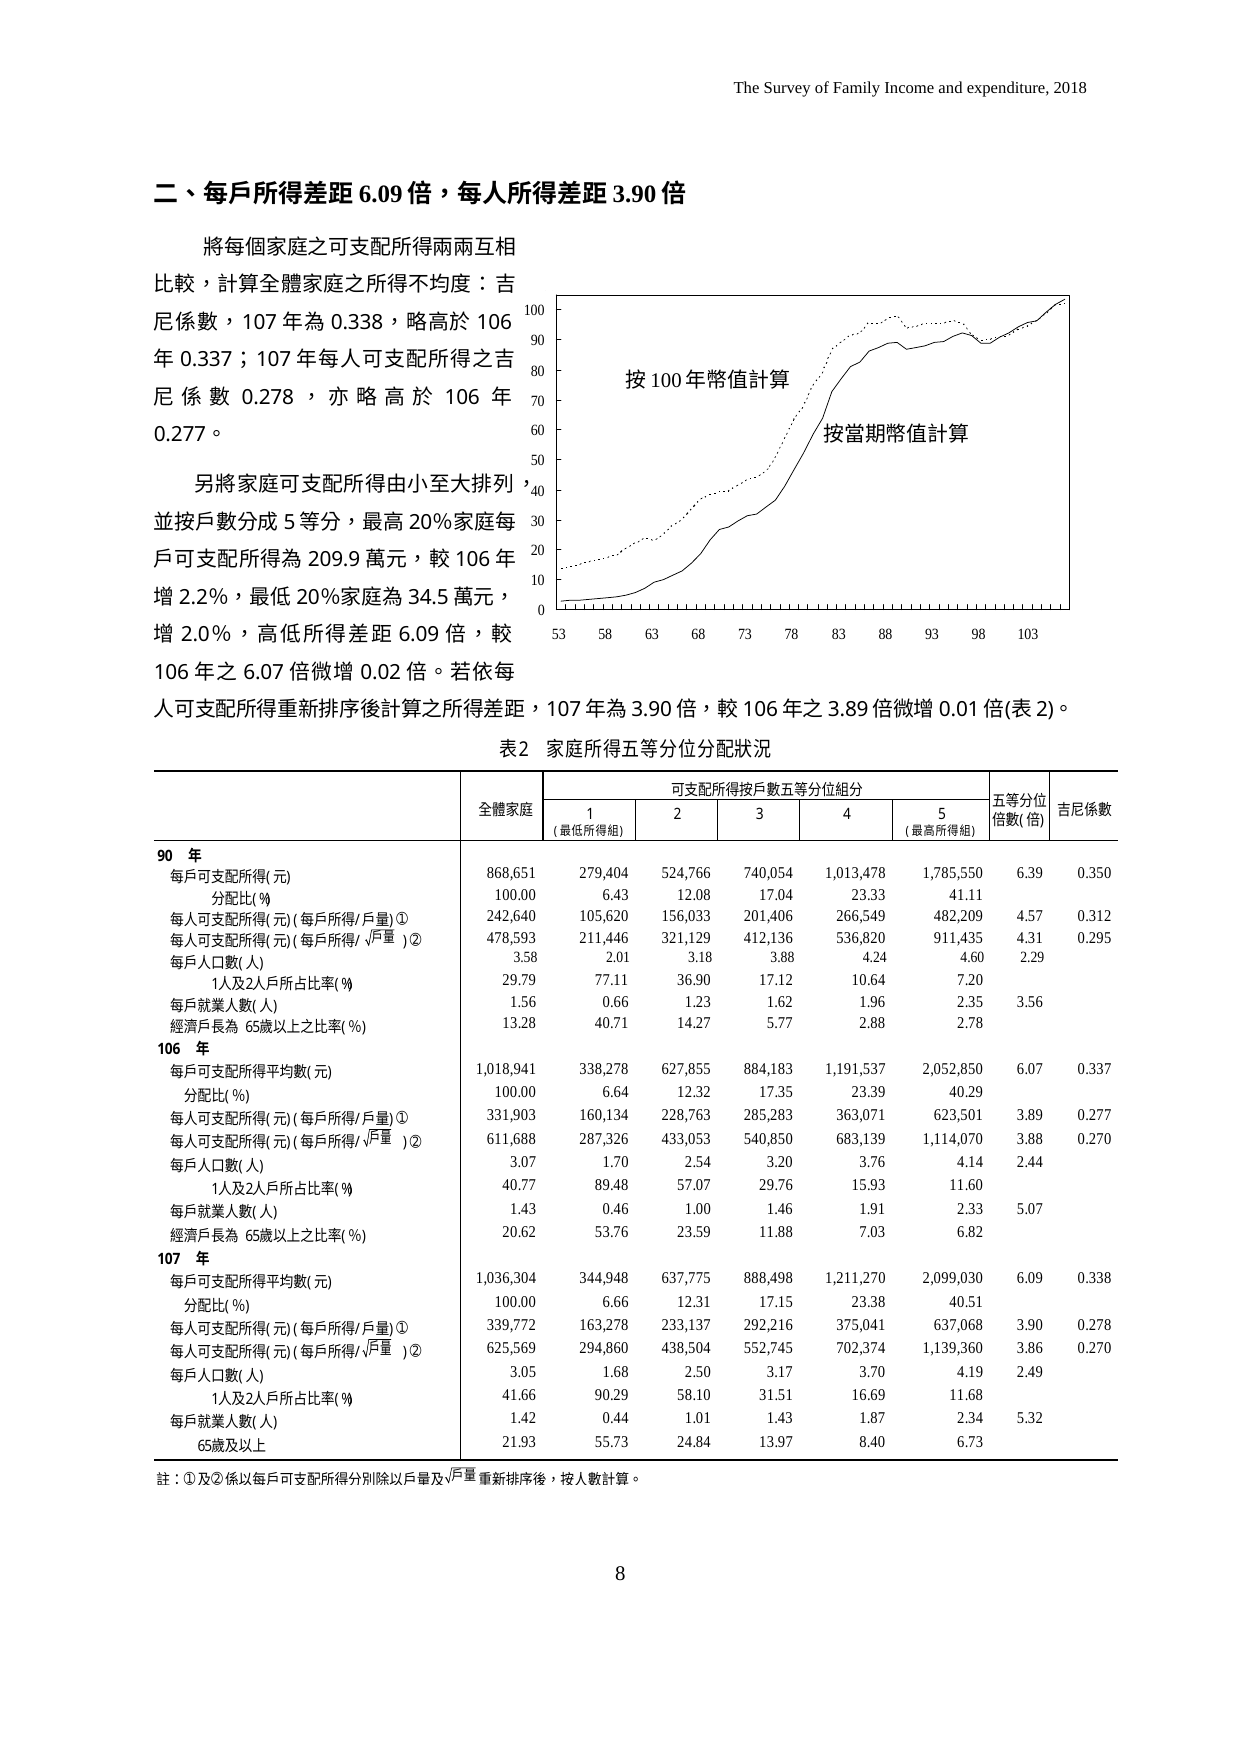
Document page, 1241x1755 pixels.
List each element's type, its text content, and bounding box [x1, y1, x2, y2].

text 將每個家庭之可支配所得兩兩互相比較，計算全體家庭之所得不均度：吉尼係數，107年為0.338，略高於106年0.337；107年每人可支配所得之吉尼係數0.278，亦略高於106年0.277。 [153, 223, 1087, 448]
text 將每個家庭之可支配所得兩兩互相比較，計算全體家庭之所得不均度：吉尼係數，107年為0.338，略高於106年0.337；107年每人可支配所得之吉尼係數0.278，亦略高於106年0.277。 [557, 296, 1069, 452]
text 按100年幣值計算 [625, 356, 807, 391]
text 另將家庭可支配所得由小至大排列，並按戶數分成5等分，最高20％家庭每戶可支配所得為209.9萬元，較106年增2.2％，最低20％家庭為34.5萬元，增2.0％，高低所得差距6.09倍，較106年之6.07倍微增0.02倍。若依每人可支配所得重新排序後計算之所得差距，107年為3.90倍，較106年之3.89倍微增0.01倍(表2)。 [153, 460, 1087, 723]
text 年 [1006, 1218, 1013, 1240]
text 二、每戶所得差距6.09倍，每人所得差距3.90倍 [153, 173, 1087, 210]
text 按當期幣值計算 [823, 410, 986, 445]
